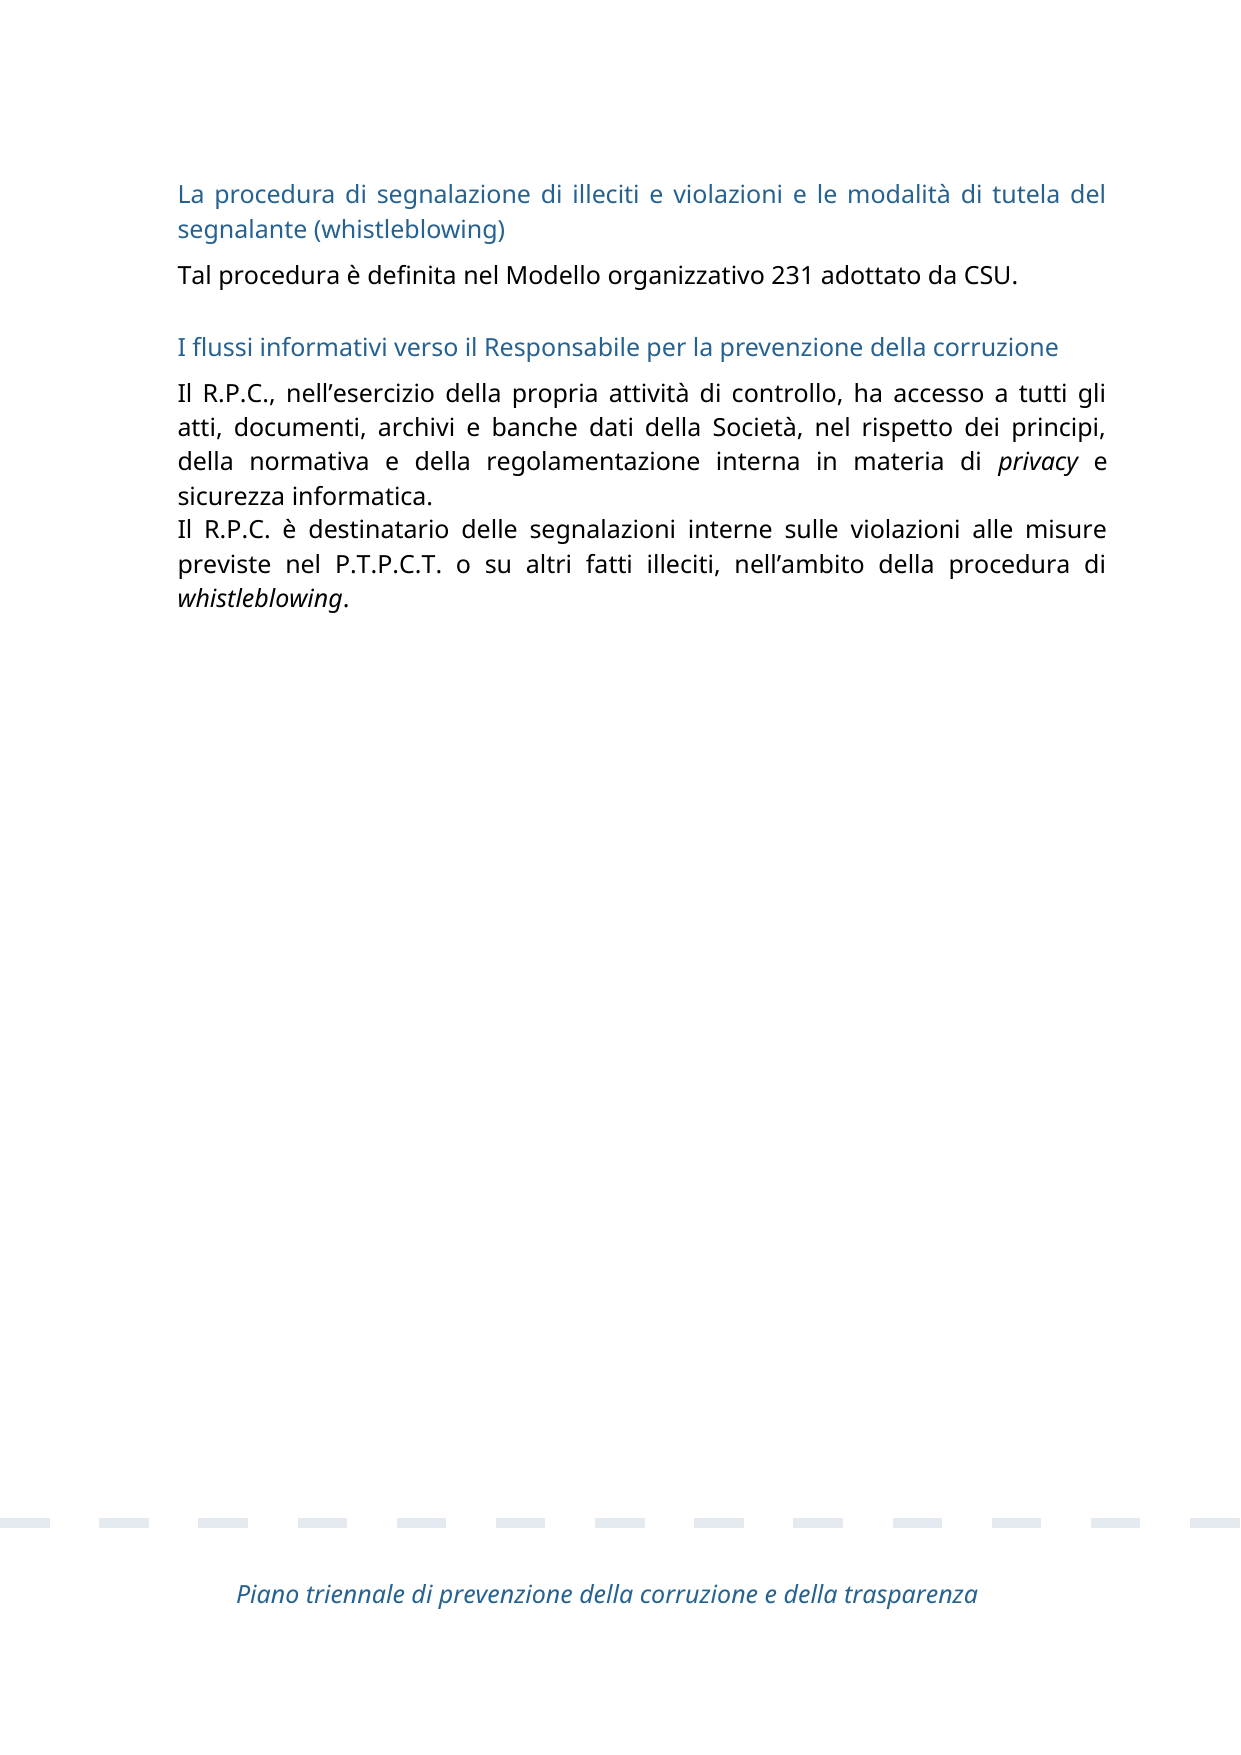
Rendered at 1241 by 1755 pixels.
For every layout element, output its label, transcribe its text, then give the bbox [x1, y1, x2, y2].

text Il R.P.C., nell’esercizio della propria attività di controllo, ha accesso a tutti gli atti, documenti, archivi e banche dati della Società, nel rispetto dei principi, della normativa e della regolamentazione interna in materia di privacy e sicurezza informatica. [177, 376, 1107, 512]
text Tal procedura è definita nel Modello organizzativo 231 adottato da CSU. [177, 258, 1107, 292]
subtitle I flussi informativi verso il Responsabile per la prevenzione della corruzione [177, 329, 1107, 363]
subtitle La procedura di segnalazione di illeciti e violazioni e le modalità di tutela del segnalante (whistleblowing) [177, 177, 1107, 245]
text Il R.P.C. è destinatario delle segnalazioni interne sulle violazioni alle misure previste nel P.T.P.C.T. o su altri fatti illeciti, nell’ambito della procedura di whistleblowing. [177, 512, 1107, 614]
